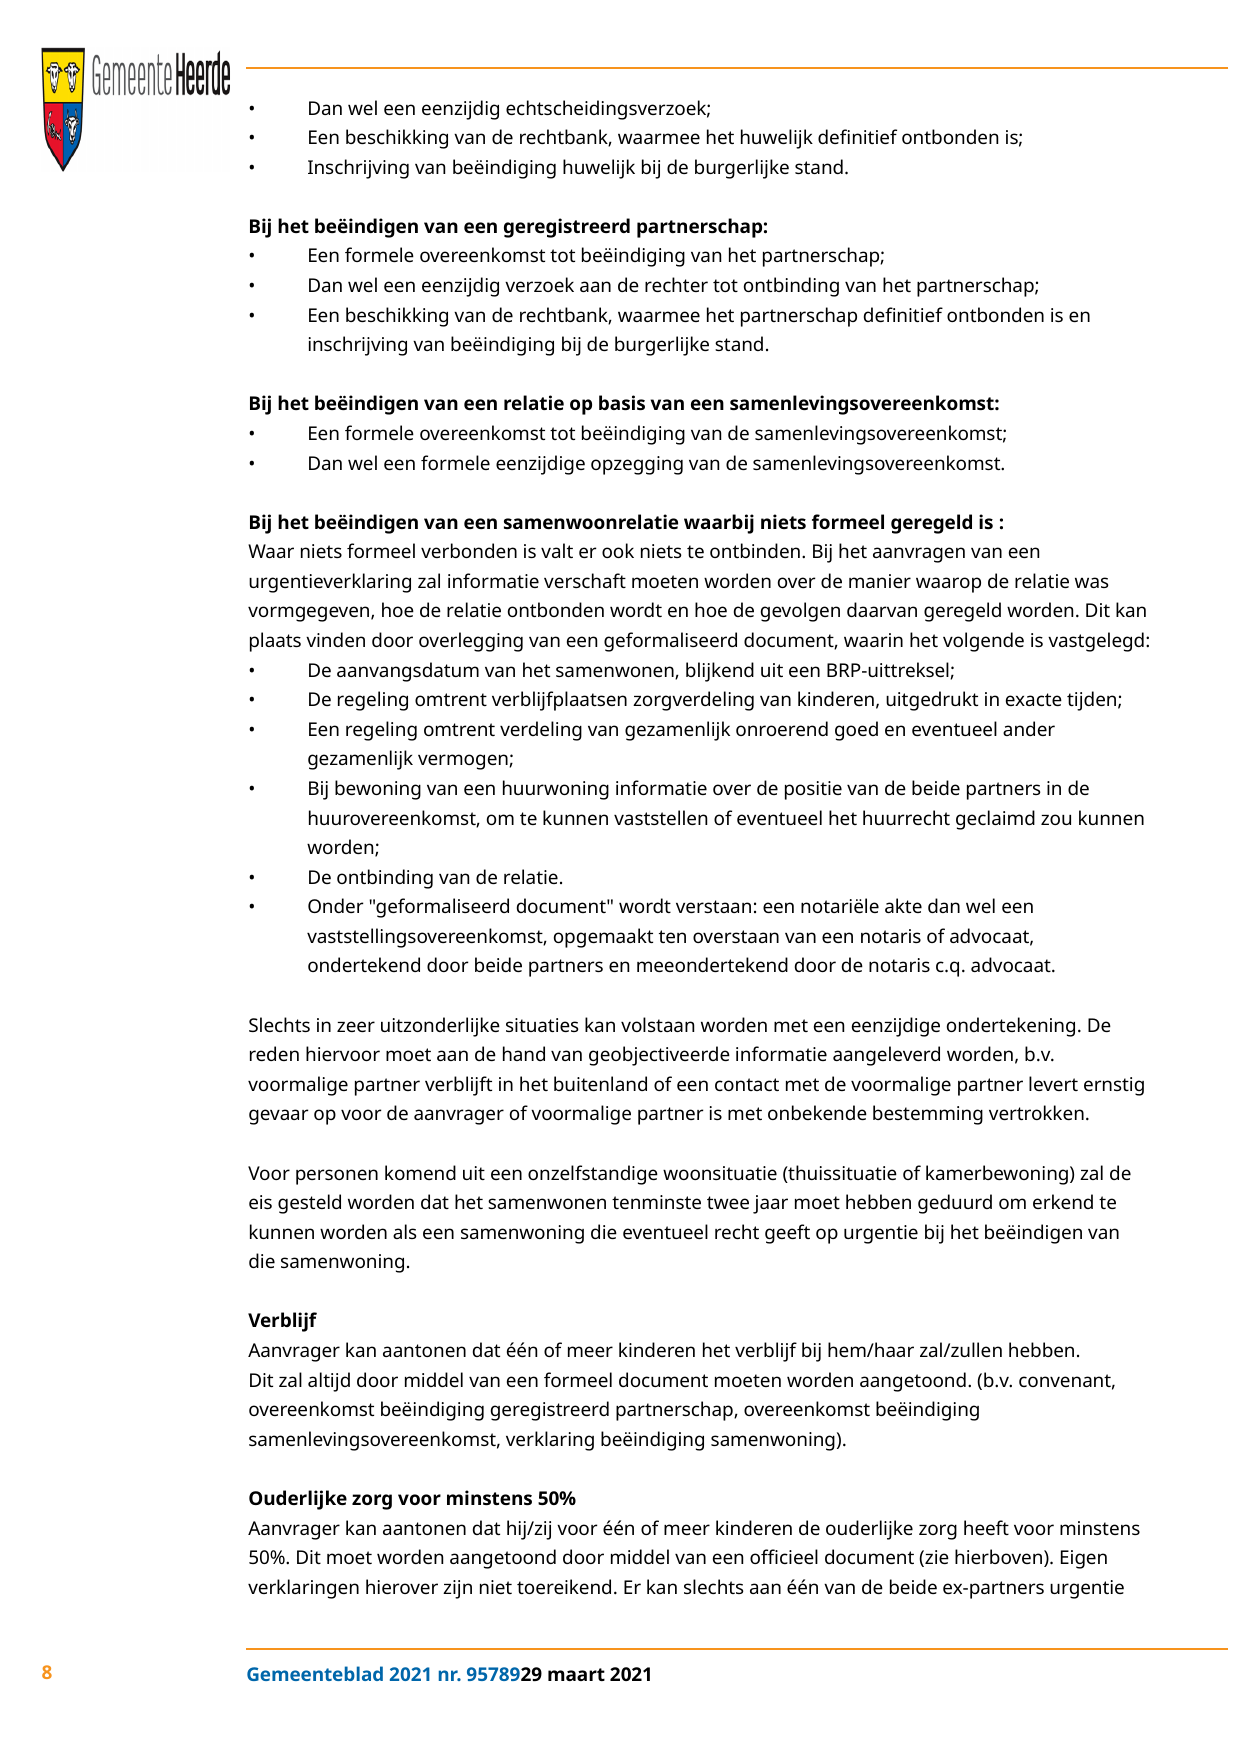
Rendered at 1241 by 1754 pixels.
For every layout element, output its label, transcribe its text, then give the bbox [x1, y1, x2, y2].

list Onder "geformaliseerd document" wordt verstaan: een notariële akte dan wel een vaststellingsovereenkomst, opgemaakt ten overstaan van een notaris of advocaat, ondertekend door beide partners en meeondertekend door de notaris c.q. advocaat. [248, 893, 1152, 978]
text Bij het beëindigen van een samenwoonrelatie waarbij niets formeel geregeld is : [248, 509, 1152, 535]
list Dan wel een eenzijdig verzoek aan de rechter tot ontbinding van het partnerschap; [248, 272, 1152, 298]
list De aanvangsdatum van het samenwonen, blijkend uit een BRP-uittreksel; [248, 657, 1152, 683]
text Aanvrager kan aantonen dat hij/zij voor één of meer kinderen de ouderlijke zorg heeft voor minstens 50%. Dit moet worden aangetoond door middel van een officieel document (zie hierboven). Eigen verklaringen hierover zijn niet toereikend. Er kan slechts aan één van de beide ex-partners urgentie [248, 1515, 1152, 1600]
list Een formele overeenkomst tot beëindiging van het partnerschap; [248, 243, 1152, 268]
text Voor personen komend uit een onzelfstandige woonsituatie (thuissituatie of kamerbewoning) zal de eis gesteld worden dat het samenwonen tenminste twee jaar moet hebben geduurd om erkend te kunnen worden als een samenwoning die eventueel recht geeft op urgentie bij het beëindigen van die samenwoning. [248, 1160, 1152, 1274]
list Een beschikking van de rechtbank, waarmee het partnerschap definitief ontbonden is en inschrijving van beëindiging bij de burgerlijke stand. [248, 302, 1152, 357]
picture [41, 47, 231, 172]
text Verblijf [248, 1308, 1152, 1333]
text Ouderlijke zorg voor minstens 50% [248, 1485, 1152, 1511]
list Een regeling omtrent verdeling van gezamenlijk onroerend goed en eventueel ander gezamenlijk vermogen; [248, 716, 1152, 771]
text Bij het beëindigen van een geregistreerd partnerschap: [248, 213, 1152, 239]
list De regeling omtrent verblijfplaatsen zorgverdeling van kinderen, uitgedrukt in exacte tijden; [248, 686, 1152, 712]
list De ontbinding van de relatie. [248, 864, 1152, 890]
text Waar niets formeel verbonden is valt er ook niets te ontbinden. Bij het aanvragen van een urgentieverklaring zal informatie verschaft moeten worden over de manier waarop de relatie was vormgegeven, hoe de relatie ontbonden wordt en hoe de gevolgen daarvan geregeld worden. Dit kan plaats vinden door overlegging van een geformaliseerd document, waarin het volgende is vastgelegd: [248, 538, 1152, 653]
list Inschrijving van beëindiging huwelijk bij de burgerlijke stand. [248, 154, 1152, 180]
text Aanvrager kan aantonen dat één of meer kinderen het verblijf bij hem/haar zal/zullen hebben. [248, 1337, 1152, 1363]
text Dit zal altijd door middel van een formeel document moeten worden aangetoond. (b.v. convenant, overeenkomst beëindiging geregistreerd partnerschap, overeenkomst beëindiging samenlevingsovereenkomst, verklaring beëindiging samenwoning). [248, 1367, 1152, 1452]
list Dan wel een eenzijdig echtscheidingsverzoek; [248, 95, 1152, 121]
list Bij bewoning van een huurwoning informatie over de positie van de beide partners in de huurovereenkomst, om te kunnen vaststellen of eventueel het huurrecht geclaimd zou kunnen worden; [248, 775, 1152, 860]
text Slechts in zeer uitzonderlijke situaties kan volstaan worden met een eenzijdige ondertekening. De reden hiervoor moet aan de hand van geobjectiveerde informatie aangeleverd worden, b.v. voormalige partner verblijft in het buitenland of een contact met de voormalige partner levert ernstig gevaar op voor de aanvrager of voormalige partner is met onbekende bestemming vertrokken. [248, 1012, 1152, 1126]
list Een beschikking van de rechtbank, waarmee het huwelijk definitief ontbonden is; [248, 124, 1152, 150]
text Bij het beëindigen van een relatie op basis van een samenlevingsovereenkomst: [248, 391, 1152, 416]
list Een formele overeenkomst tot beëindiging van de samenlevingsovereenkomst; [248, 420, 1152, 446]
list Dan wel een formele eenzijdige opzegging van de samenlevingsovereenkomst. [248, 450, 1152, 476]
